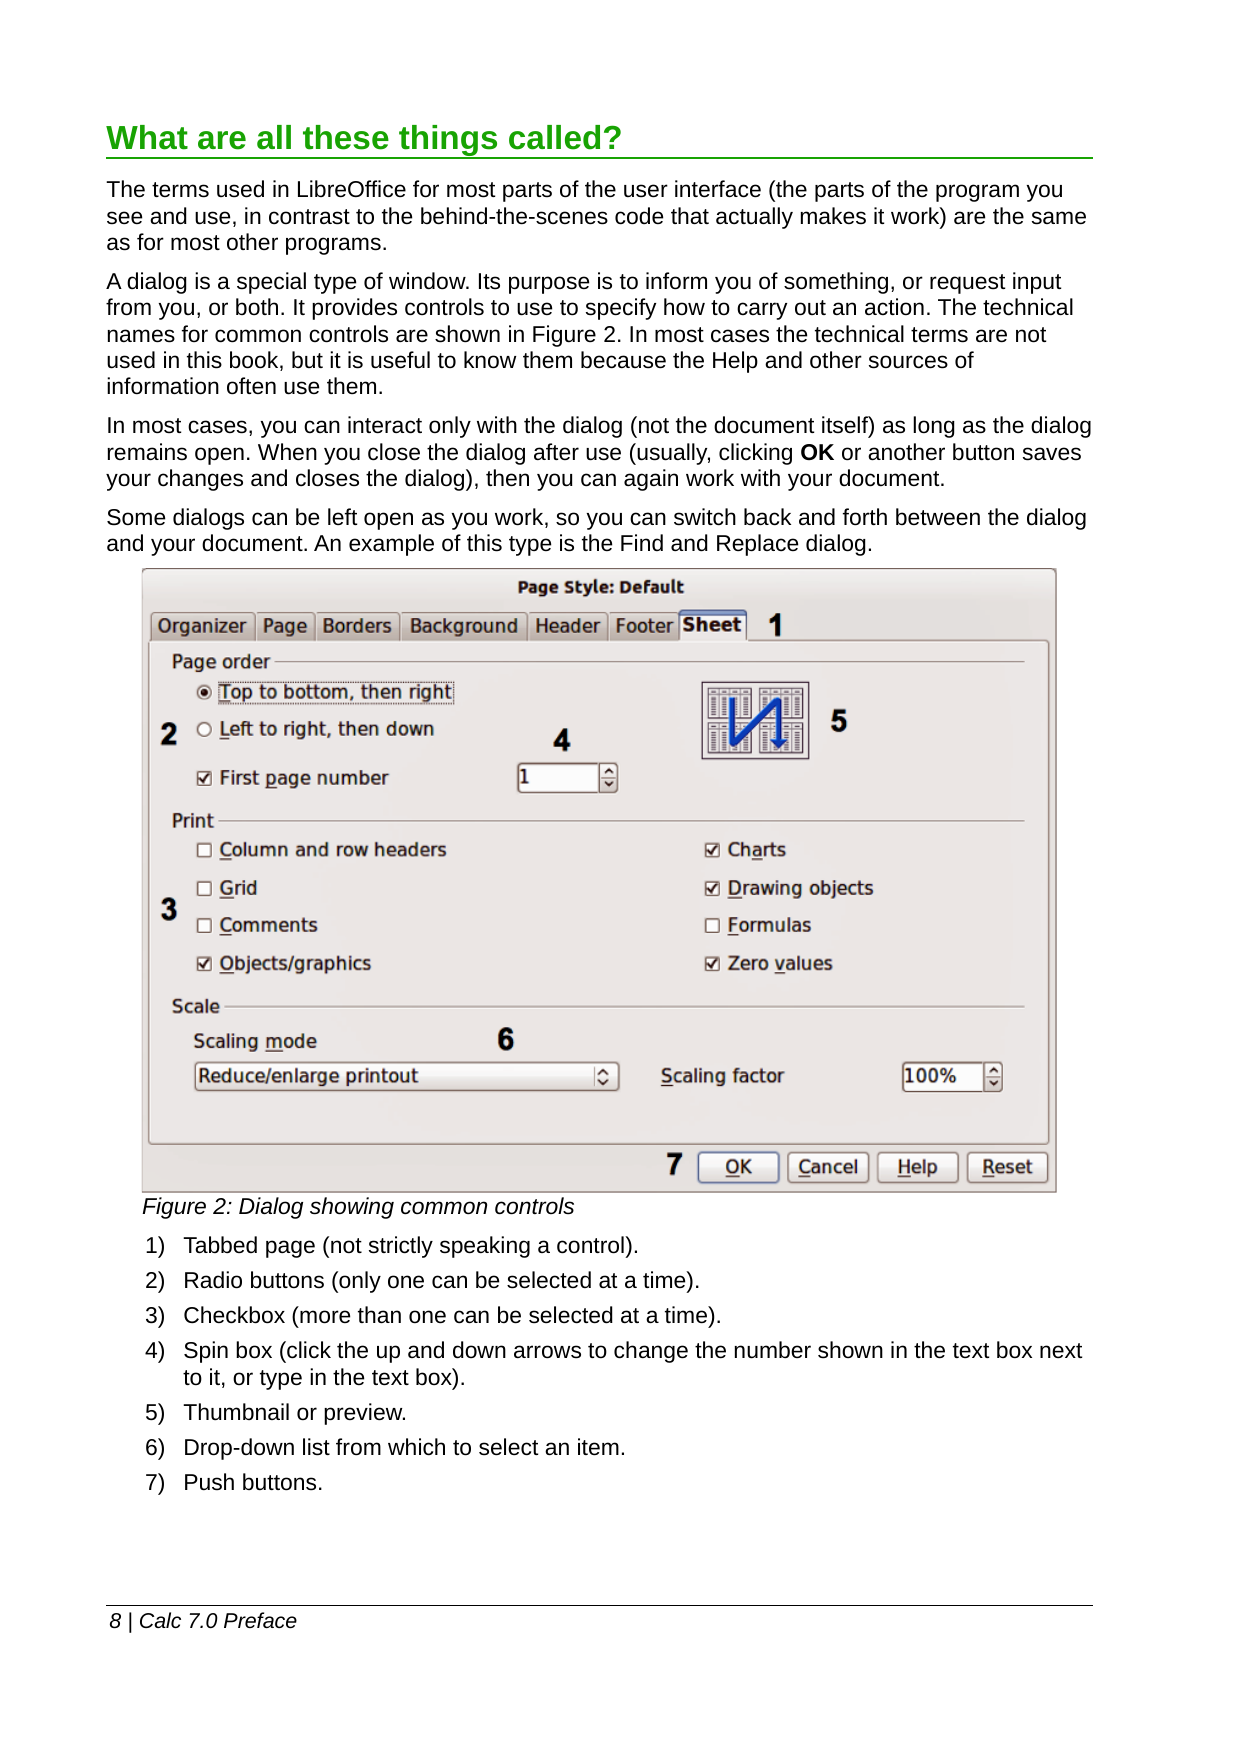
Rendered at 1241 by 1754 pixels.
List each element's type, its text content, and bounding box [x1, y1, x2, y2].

list Thumbnail or preview. [165, 1399, 1093, 1425]
list Push buttons. [165, 1469, 1093, 1496]
list Drop-down list from which to select an item. [165, 1434, 1093, 1460]
text Figure 2: Dialog showing common controls [142, 1194, 1057, 1220]
list Tabbed page (not strictly speaking a control). [165, 1232, 1093, 1258]
text In most cases, you can interact only with the dialog (not the document itself) as long as the dialog remains open. When you close the dialog after use (usually, clicking OK or another button saves your changes and closes the dialog), then you can again work with your document. [106, 412, 1093, 491]
list Spin box (click the up and down arrows to change the number shown in the text box next to it, or type in the text box). [165, 1337, 1093, 1390]
text A dialog is a special type of window. Its purpose is to inform you of something, or request input from you, or both. It provides controls to use to specify how to carry out an action. The technical names for common controls are shown in Figure 2. In most cases the technical terms are not used in this book, but it is useful to know them because the Help and other sources of information often use them. [106, 268, 1093, 400]
text The terms used in LibreOffice for most parts of the user interface (the parts of the program you see and use, in contrast to the behind-the-scenes code that actually makes it work) are the same as for most other programs. [106, 176, 1093, 255]
list Radio buttons (only one can be selected at a time). [165, 1267, 1093, 1293]
list Checkbox (more than one can be selected at a time). [165, 1302, 1093, 1328]
subtitle What are all these things called? [106, 118, 1093, 157]
picture [141, 568, 1058, 1194]
text Some dialogs can be left open as you work, so you can switch back and forth between the dialog and your document. An example of this type is the Find and Replace dialog. [106, 504, 1093, 556]
